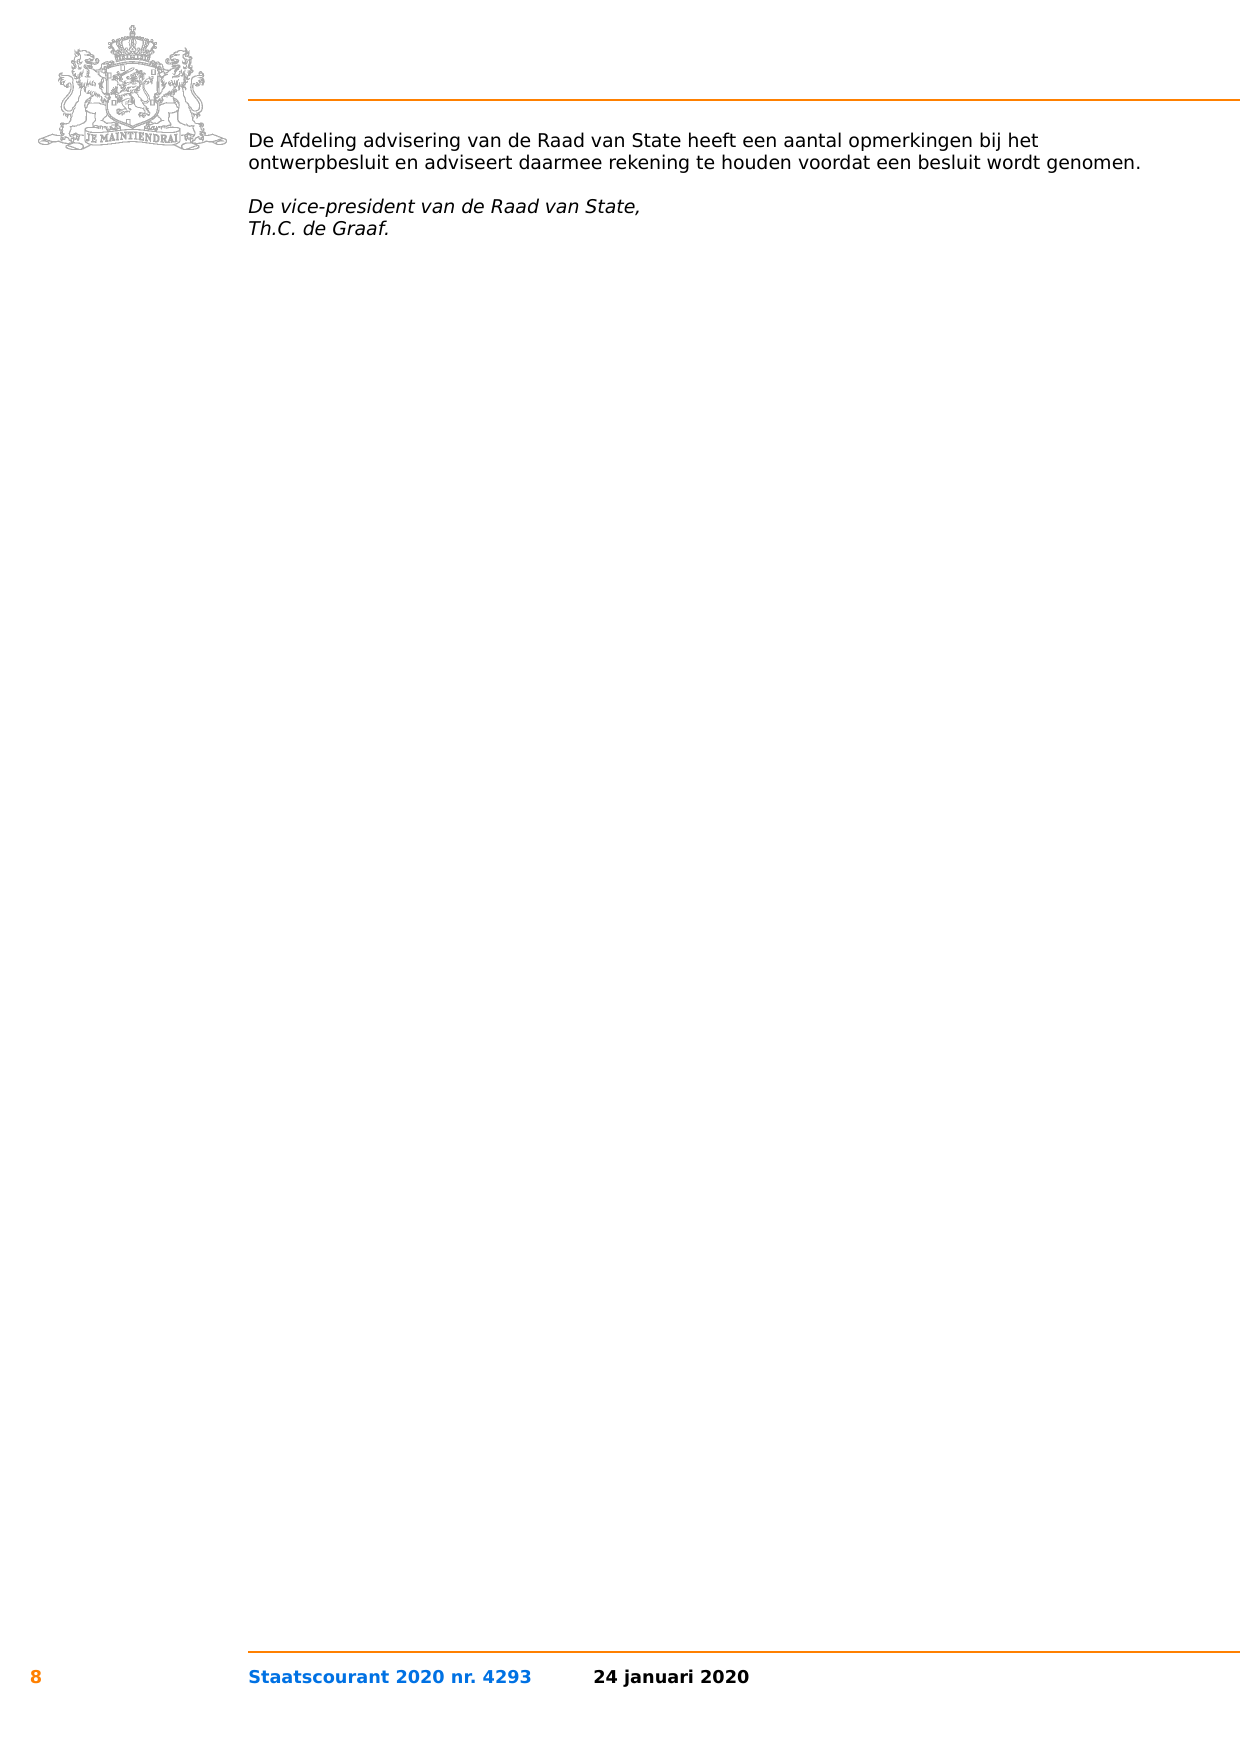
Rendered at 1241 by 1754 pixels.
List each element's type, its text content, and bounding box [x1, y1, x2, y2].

text De vice-president van de Raad van State, Th.C. de Graaf. [248, 196, 1163, 240]
text De Afdeling advisering van de Raad van State heeft een aantal opmerkingen bij het ontwerpbesluit en adviseert daarmee rekening te houden voordat een besluit wordt genomen. [248, 130, 1163, 174]
picture [38, 25, 227, 150]
